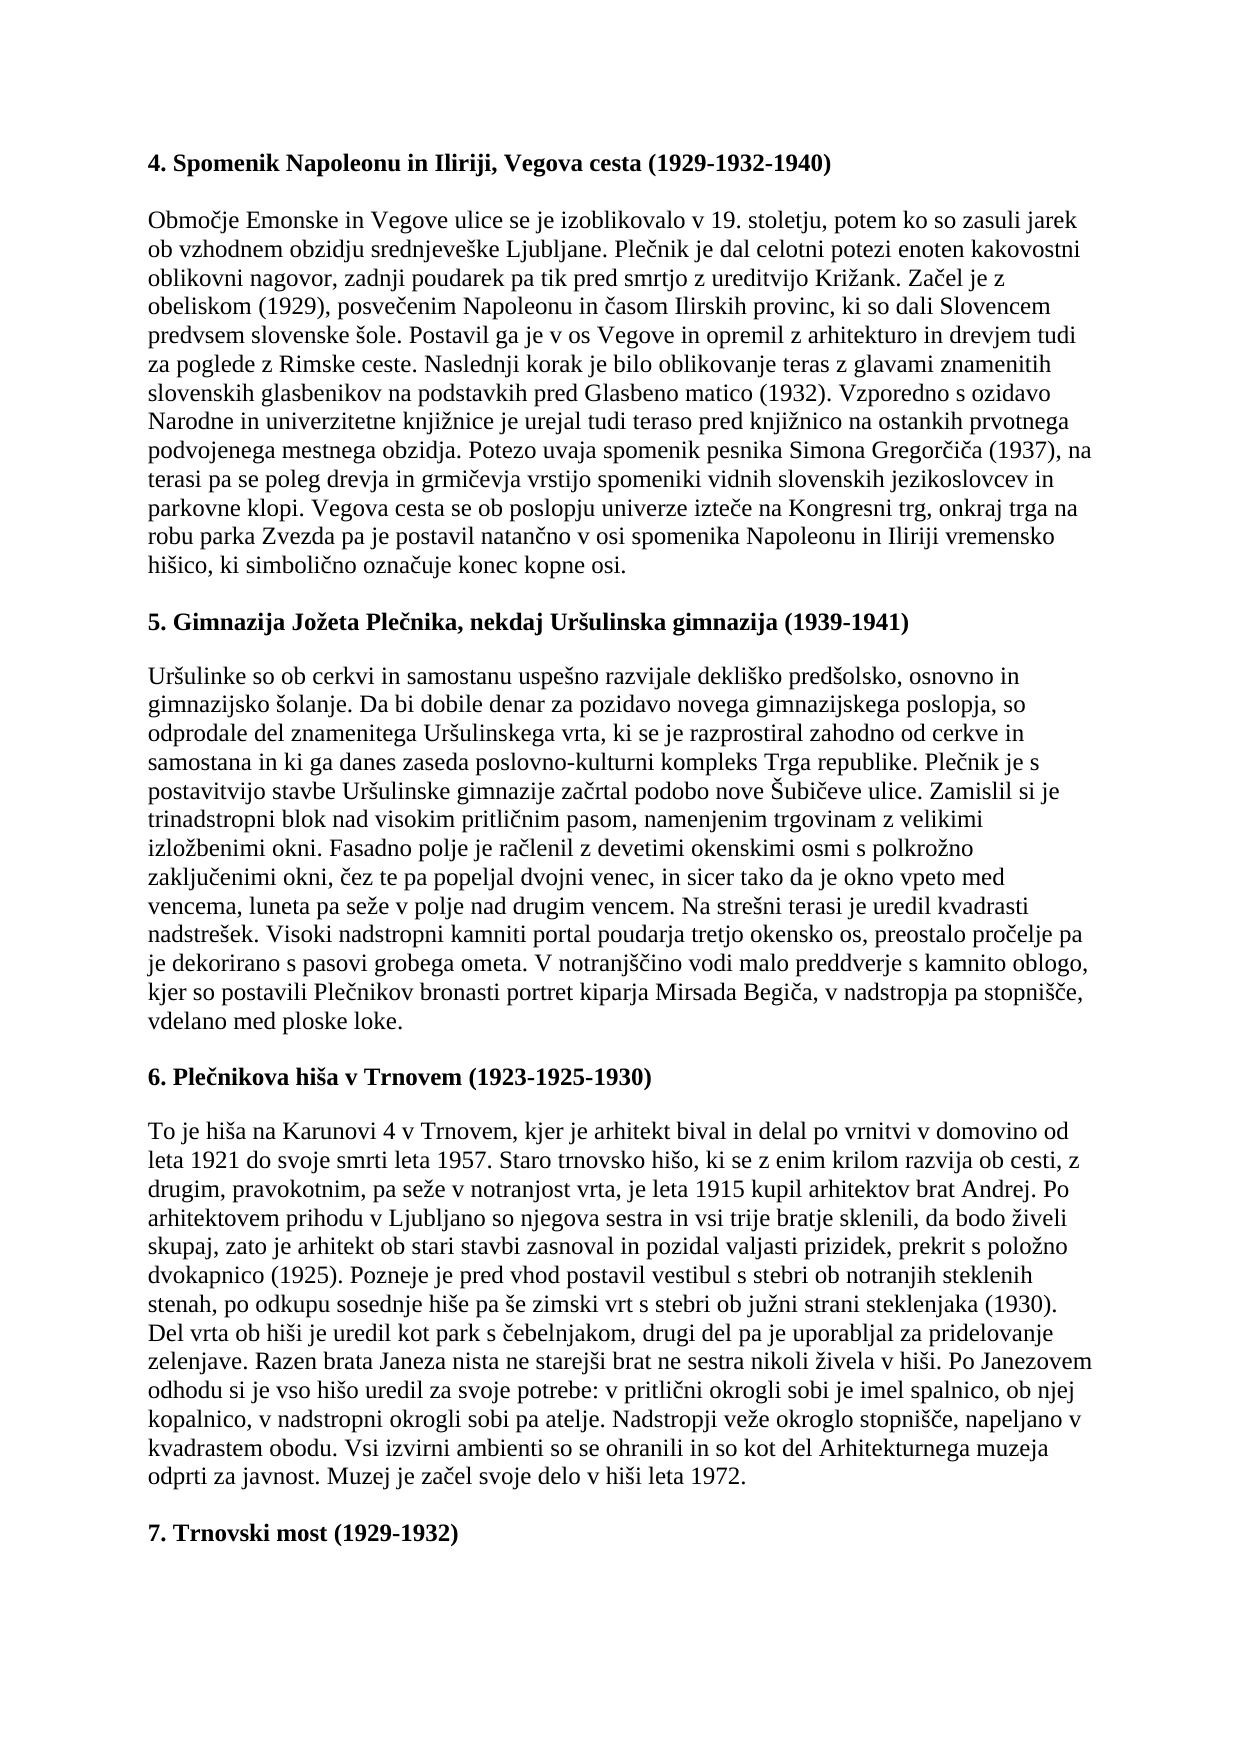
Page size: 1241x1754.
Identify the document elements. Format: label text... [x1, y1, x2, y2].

text 7. Trnovski most (1929-1932) [148, 1518, 1093, 1547]
text Uršulinke so ob cerkvi in samostanu uspešno razvijale dekliško predšolsko, osnovno in gimnazijsko šolanje. Da bi dobile denar za pozidavo novega gimnazijskega poslopja, so odprodale del znamenitega Uršulinskega vrta, ki se je razprostiral zahodno od cerkve in samostana in ki ga danes zaseda poslovno-kulturni kompleks Trga republike. Plečnik je s postavitvijo stavbe Uršulinske gimnazije začrtal podobo nove Šubičeve ulice. Zamislil si je trinadstropni blok nad visokim pritličnim pasom, namenjenim trgovinam z velikimi izložbenimi okni. Fasadno polje je račlenil z devetimi okenskimi osmi s polkrožno zaključenimi okni, čez te pa popeljal dvojni venec, in sicer tako da je okno vpeto med vencema, luneta pa seže v polje nad drugim vencem. Na strešni terasi je uredil kvadrasti nadstrešek. Visoki nadstropni kamniti portal poudarja tretjo okensko os, preostalo pročelje pa je dekorirano s pasovi grobega ometa. V notranjščino vodi malo preddverje s kamnito oblogo, kjer so postavili Plečnikov bronasti portret kiparja Mirsada Begiča, v nadstropja pa stopnišče, vdelano med ploske loke. [148, 661, 1093, 1034]
text 6. Plečnikova hiša v Trnovem (1923-1925-1930) [148, 1062, 1093, 1091]
text 4. Spomenik Napoleonu in Iliriji, Vegova cesta (1929-1932-1940) [148, 148, 1093, 176]
text Območje Emonske in Vegove ulice se je izoblikovalo v 19. stoletju, potem ko so zasuli jarek ob vzhodnem obzidju srednjeveške Ljubljane. Plečnik je dal celotni potezi enoten kakovostni oblikovni nagovor, zadnji poudarek pa tik pred smrtjo z ureditvijo Križank. Začel je z obeliskom (1929), posvečenim Napoleonu in časom Ilirskih provinc, ki so dali Slovencem predvsem slovenske šole. Postavil ga je v os Vegove in opremil z arhitekturo in drevjem tudi za poglede z Rimske ceste. Naslednji korak je bilo oblikovanje teras z glavami znamenitih slovenskih glasbenikov na podstavkih pred Glasbeno matico (1932). Vzporedno s ozidavo Narodne in univerzitetne knjižnice je urejal tudi teraso pred knjižnico na ostankih prvotnega podvojenega mestnega obzidja. Potezo uvaja spomenik pesnika Simona Gregorčiča (1937), na terasi pa se poleg drevja in grmičevja vrstijo spomeniki vidnih slovenskih jezikoslovcev in parkovne klopi. Vegova cesta se ob poslopju univerze izteče na Kongresni trg, onkraj trga na robu parka Zvezda pa je postavil natančno v osi spomenika Napoleonu in Iliriji vremensko hišico, ki simbolično označuje konec kopne osi. [148, 205, 1093, 579]
text 5. Gimnazija Jožeta Plečnika, nekdaj Uršulinska gimnazija (1939-1941) [148, 607, 1093, 636]
text To je hiša na Karunovi 4 v Trnovem, kjer je arhitekt bival in delal po vrnitvi v domovino od leta 1921 do svoje smrti leta 1957. Staro trnovsko hišo, ki se z enim krilom razvija ob cesti, z drugim, pravokotnim, pa seže v notranjost vrta, je leta 1915 kupil arhitektov brat Andrej. Po arhitektovem prihodu v Ljubljano so njegova sestra in vsi trije bratje sklenili, da bodo živeli skupaj, zato je arhitekt ob stari stavbi zasnoval in pozidal valjasti prizidek, prekrit s položno dvokapnico (1925). Pozneje je pred vhod postavil vestibul s stebri ob notranjih steklenih stenah, po odkupu sosednje hiše pa še zimski vrt s stebri ob južni strani steklenjaka (1930). Del vrta ob hiši je uredil kot park s čebelnjakom, drugi del pa je uporabljal za pridelovanje zelenjave. Razen brata Janeza nista ne starejši brat ne sestra nikoli živela v hiši. Po Janezovem odhodu si je vso hišo uredil za svoje potrebe: v pritlični okrogli sobi je imel spalnico, ob njej kopalnico, v nadstropni okrogli sobi pa atelje. Nadstropji veže okroglo stopnišče, napeljano v kvadrastem obodu. Vsi izvirni ambienti so se ohranili in so kot del Arhitekturnega muzeja odprti za javnost. Muzej je začel svoje delo v hiši leta 1972. [148, 1116, 1093, 1490]
